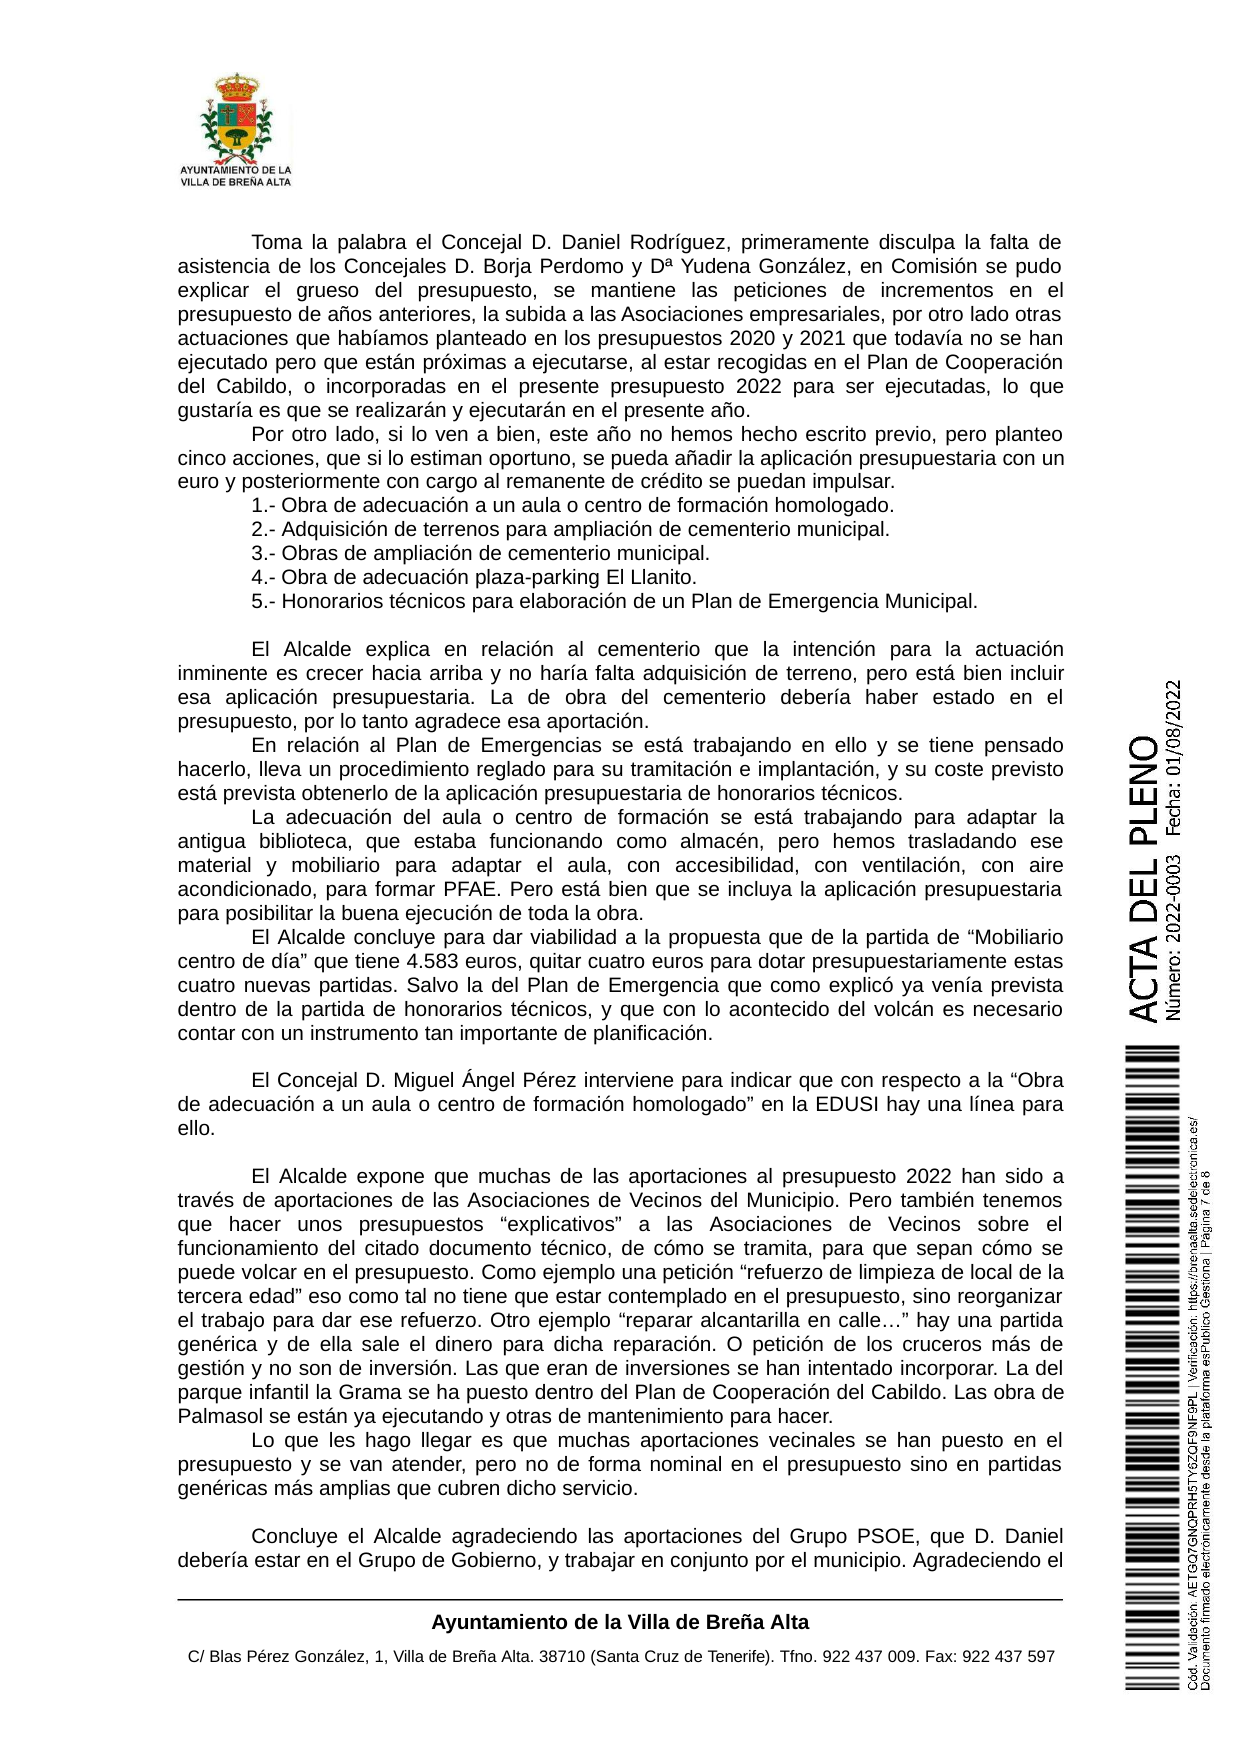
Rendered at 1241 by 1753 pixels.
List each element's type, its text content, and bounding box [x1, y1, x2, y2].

text C/ Blas Pérez González, 1, Villa de Breña Alta. 38710 (Santa Cruz de Tenerife). Tfno. 922 437 009. Fax: 922 437 597 [188, 1647, 1078, 1666]
text Toma la palabra el Concejal D. Daniel Rodríguez, primeramente disculpa la falta de [251, 231, 1087, 254]
text euro y posteriormente con cargo al remanente de crédito se puedan impulsar. [177, 470, 1087, 493]
text dentro de la partida de honorarios técnicos, y que con lo acontecido del volcán es necesario [177, 997, 1087, 1021]
text tercera edad” eso como tal no tiene que estar contemplado en el presupuesto, sino reorganizar [177, 1285, 1087, 1308]
text centro de día” que tiene 4.583 euros, quitar cuatro euros para dotar presupuestariamente estas [177, 949, 1087, 973]
picture [0, 0, 1241, 1753]
text 4 [251, 566, 263, 589]
text cuatro nuevas partidas. Salvo la del Plan de Emergencia que como explicó ya venía prevista [177, 973, 1087, 997]
text .- Honorarios técnicos para elaboración de un Plan de Emergencia Municipal. [263, 590, 1001, 613]
text ello. [177, 1117, 1087, 1140]
text presupuesto y se van atender, pero no de forma nominal en el presupuesto sino en partidas [177, 1453, 1086, 1476]
text 2 [251, 518, 263, 541]
text En relación al Plan de Emergencias se está trabajando en ello y se tiene pensado [251, 734, 1087, 757]
text acondicionado, para formar PFAE. Pero está bien que se incluya la aplicación presupuestaria [177, 878, 1087, 901]
text contar con un instrumento tan importante de planificación. [177, 1021, 1087, 1044]
text genérica y de ella sale el dinero para dicha reparación. O petición de los cruceros más de [177, 1333, 1087, 1356]
text cinco acciones, que si lo estiman oportuno, se pueda añadir la aplicación presupuestaria con un [177, 446, 1087, 469]
text través de aportaciones de las Asociaciones de Vecinos del Municipio. Pero también tenemos [177, 1189, 1087, 1212]
text .- Adquisición de terrenos para ampliación de cementerio municipal. [263, 518, 1001, 541]
text .- Obras de ampliación de cementerio municipal. [263, 542, 1001, 565]
text gustaría es que se realizarán y ejecutarán en el presente año. [177, 398, 1087, 422]
text esa aplicación presupuestaria. La de obra del cementerio debería haber estado en el [177, 686, 1087, 709]
text El Alcalde concluye para dar viabilidad a la propuesta que de la partida de “Mobiliario [251, 926, 1087, 949]
text .- Obra de adecuación a un aula o centro de formación homologado. [263, 494, 1001, 517]
text inminente es crecer hacia arriba y no haría falta adquisición de terreno, pero está bien incluir [177, 662, 1087, 685]
text actuaciones que habíamos planteado en los presupuestos 2020 y 2021 que todavía no se han [177, 327, 1087, 350]
text presupuesto, por lo tanto agradece esa aportación. [177, 710, 1087, 733]
text Ayuntamiento de la Villa de Breña Alta [431, 1611, 834, 1634]
text Por otro lado, si lo ven a bien, este año no hemos hecho escrito previo, pero planteo [251, 422, 1087, 446]
text hacerlo, lleva un procedimiento reglado para su tramitación e implantación, y su coste previsto [177, 758, 1087, 781]
text gestión y no son de inversión. Las que eran de inversiones se han intentado incorporar. La del [177, 1357, 1087, 1380]
text antigua biblioteca, que estaba funcionando como almacén, pero hemos trasladando ese [177, 830, 1087, 853]
text asistencia de los Concejales D. Borja Perdomo y Dª Yudena González, en Comisión se pudo [177, 255, 1087, 278]
text 5 [251, 590, 263, 613]
text presupuesto de años anteriores, la subida a las Asociaciones empresariales, por otro lado otras [177, 303, 1087, 326]
text Palmasol se están ya ejecutando y otras de mantenimiento para hacer. [177, 1405, 1087, 1428]
text material y mobiliario para adaptar el aula, con accesibilidad, con ventilación, con aire [177, 854, 1087, 877]
text funcionamiento del citado documento técnico, de cómo se tramita, para que sepan cómo se [177, 1237, 1087, 1260]
text debería estar en el Grupo de Gobierno, y trabajar en conjunto por el municipio. Agradeciendo el [177, 1548, 1086, 1572]
text 3 [251, 542, 263, 565]
text La adecuación del aula o centro de formación se está trabajando para adaptar la [251, 806, 1087, 829]
text explicar el grueso del presupuesto, se mantiene las peticiones de incrementos en el [177, 279, 1087, 302]
text de adecuación a un aula o centro de formación homologado” en la EDUSI hay una línea para [177, 1093, 1087, 1116]
text Concluye el Alcalde agradeciendo las aportaciones del Grupo PSOE, que D. Daniel [251, 1524, 1086, 1548]
text del Cabildo, o incorporadas en el presente presupuesto 2022 para ser ejecutadas, lo que [177, 374, 1087, 398]
text el trabajo para dar ese refuerzo. Otro ejemplo “reparar alcantarilla en calle…” hay una partida [177, 1309, 1087, 1332]
text parque infantil la Grama se ha puesto dentro del Plan de Cooperación del Cabildo. Las obra de [177, 1381, 1087, 1404]
text Lo que les hago llegar es que muchas aportaciones vecinales se han puesto en el [251, 1429, 1086, 1452]
text que hacer unos presupuestos “explicativos” a las Asociaciones de Vecinos sobre el [177, 1213, 1087, 1236]
text ejecutado pero que están próximas a ejecutarse, al estar recogidas en el Plan de Cooperación [177, 351, 1087, 374]
text 1 [251, 494, 263, 517]
text El Alcalde expone que muchas de las aportaciones al presupuesto 2022 han sido a [251, 1165, 1087, 1188]
text .- Obra de adecuación plaza-parking El Llanito. [263, 566, 1001, 589]
text está prevista obtenerlo de la aplicación presupuestaria de honorarios técnicos. [177, 782, 1087, 805]
text El Concejal D. Miguel Ángel Pérez interviene para indicar que con respecto a la “Obra [251, 1069, 1087, 1092]
text para posibilitar la buena ejecución de toda la obra. [177, 902, 1087, 925]
text puede volcar en el presupuesto. Como ejemplo una petición “refuerzo de limpieza de local de la [177, 1261, 1087, 1284]
text genéricas más amplias que cubren dicho servicio. [177, 1477, 1086, 1500]
text El Alcalde explica en relación al cementerio que la intención para la actuación [251, 638, 1087, 661]
